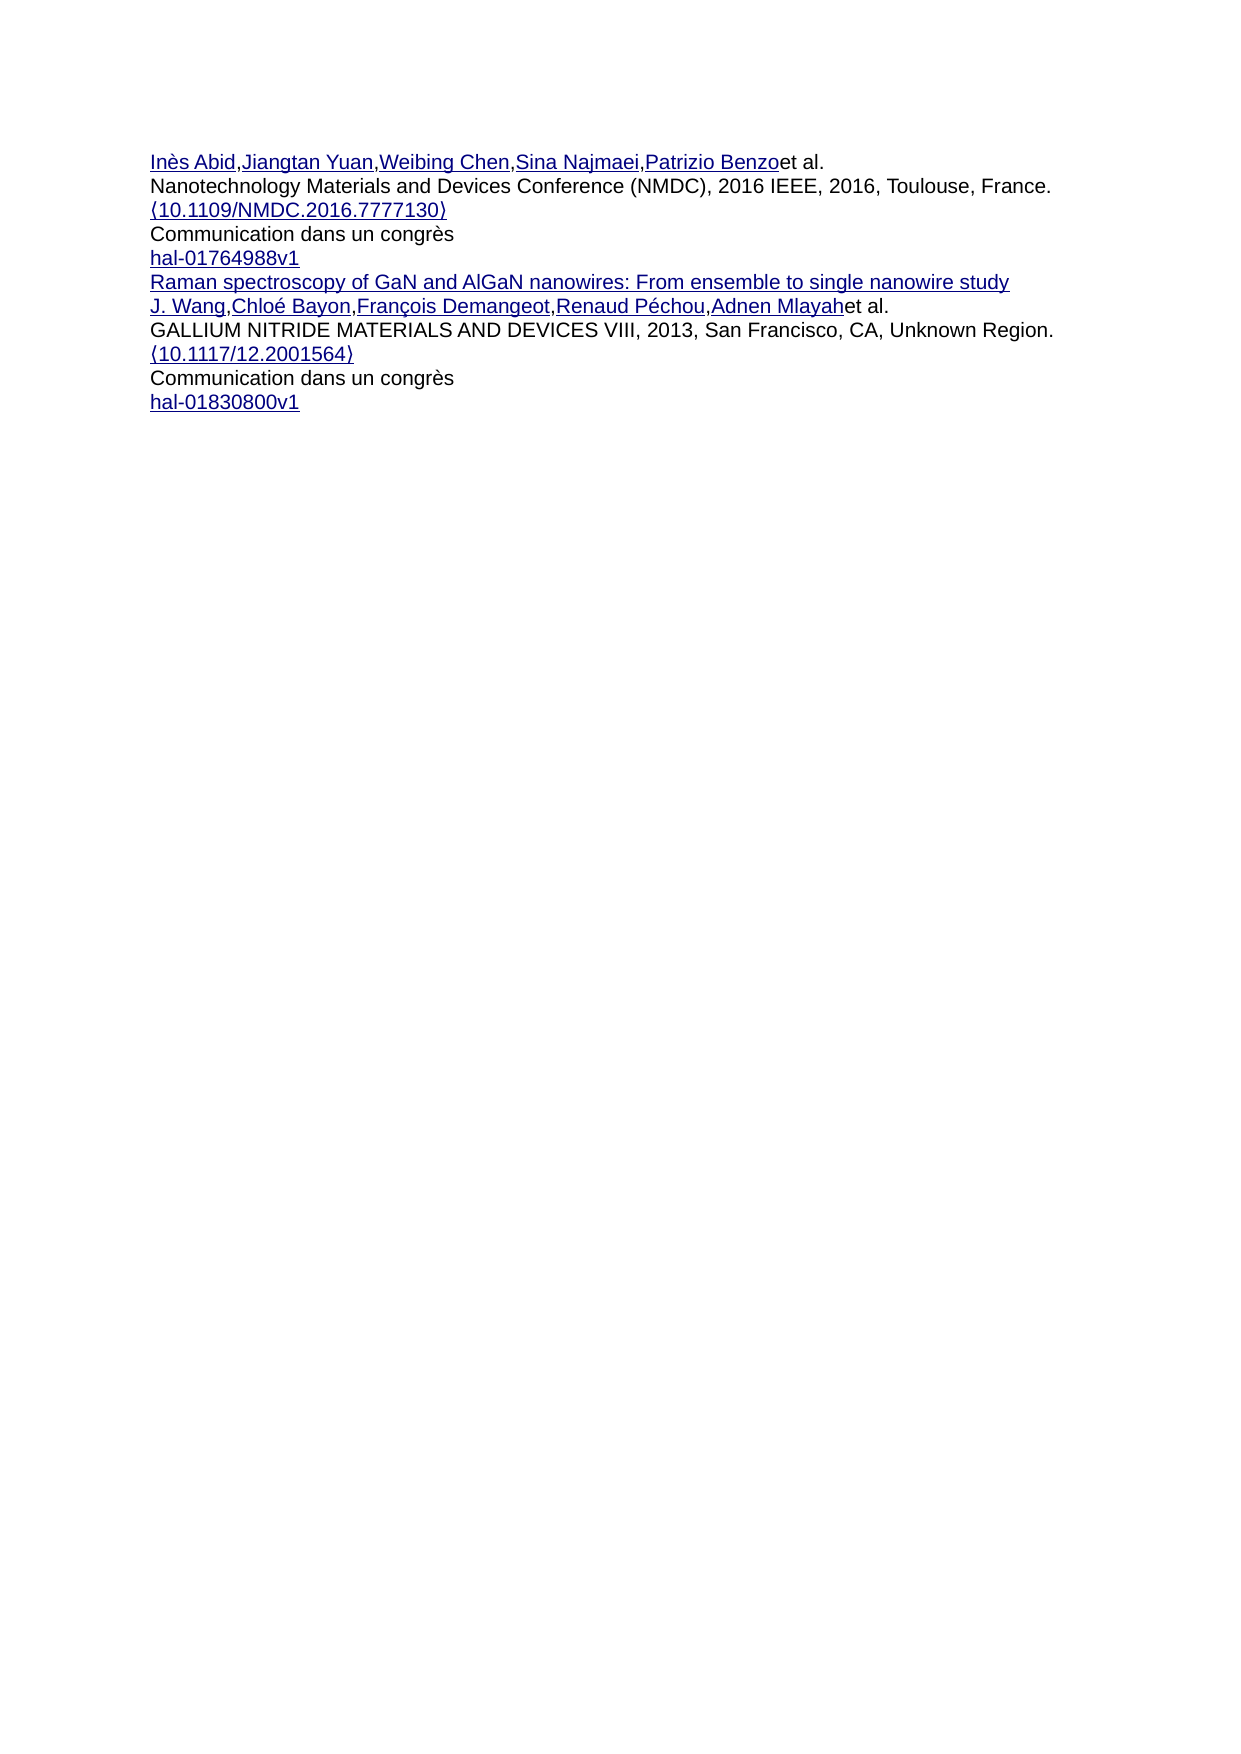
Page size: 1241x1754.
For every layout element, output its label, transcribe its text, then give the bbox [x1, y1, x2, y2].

table_header Inès Abid,Jiangtan Yuan,Weibing Chen,Sina Najmaei,Patrizio Benzoet al. Nanotechnology Materials and Devices Conference (NMDC), 2016 IEEE, 2016, Toulouse, France. ⟨10.1109/NMDC.2016.7777130⟩ Communication dans un congrès hal-01764988v1 [150, 150, 1090, 270]
table_cell Raman spectroscopy of GaN and AlGaN nanowires: From ensemble to single nanowire study J. Wang,Chloé Bayon,François Demangeot,Renaud Péchou,Adnen Mlayahet al. GALLIUM NITRIDE MATERIALS AND DEVICES VIII, 2013, San Francisco, CA, Unknown Region. ⟨10.1117/12.2001564⟩ Communication dans un congrès hal-01830800v1 [150, 270, 1090, 413]
